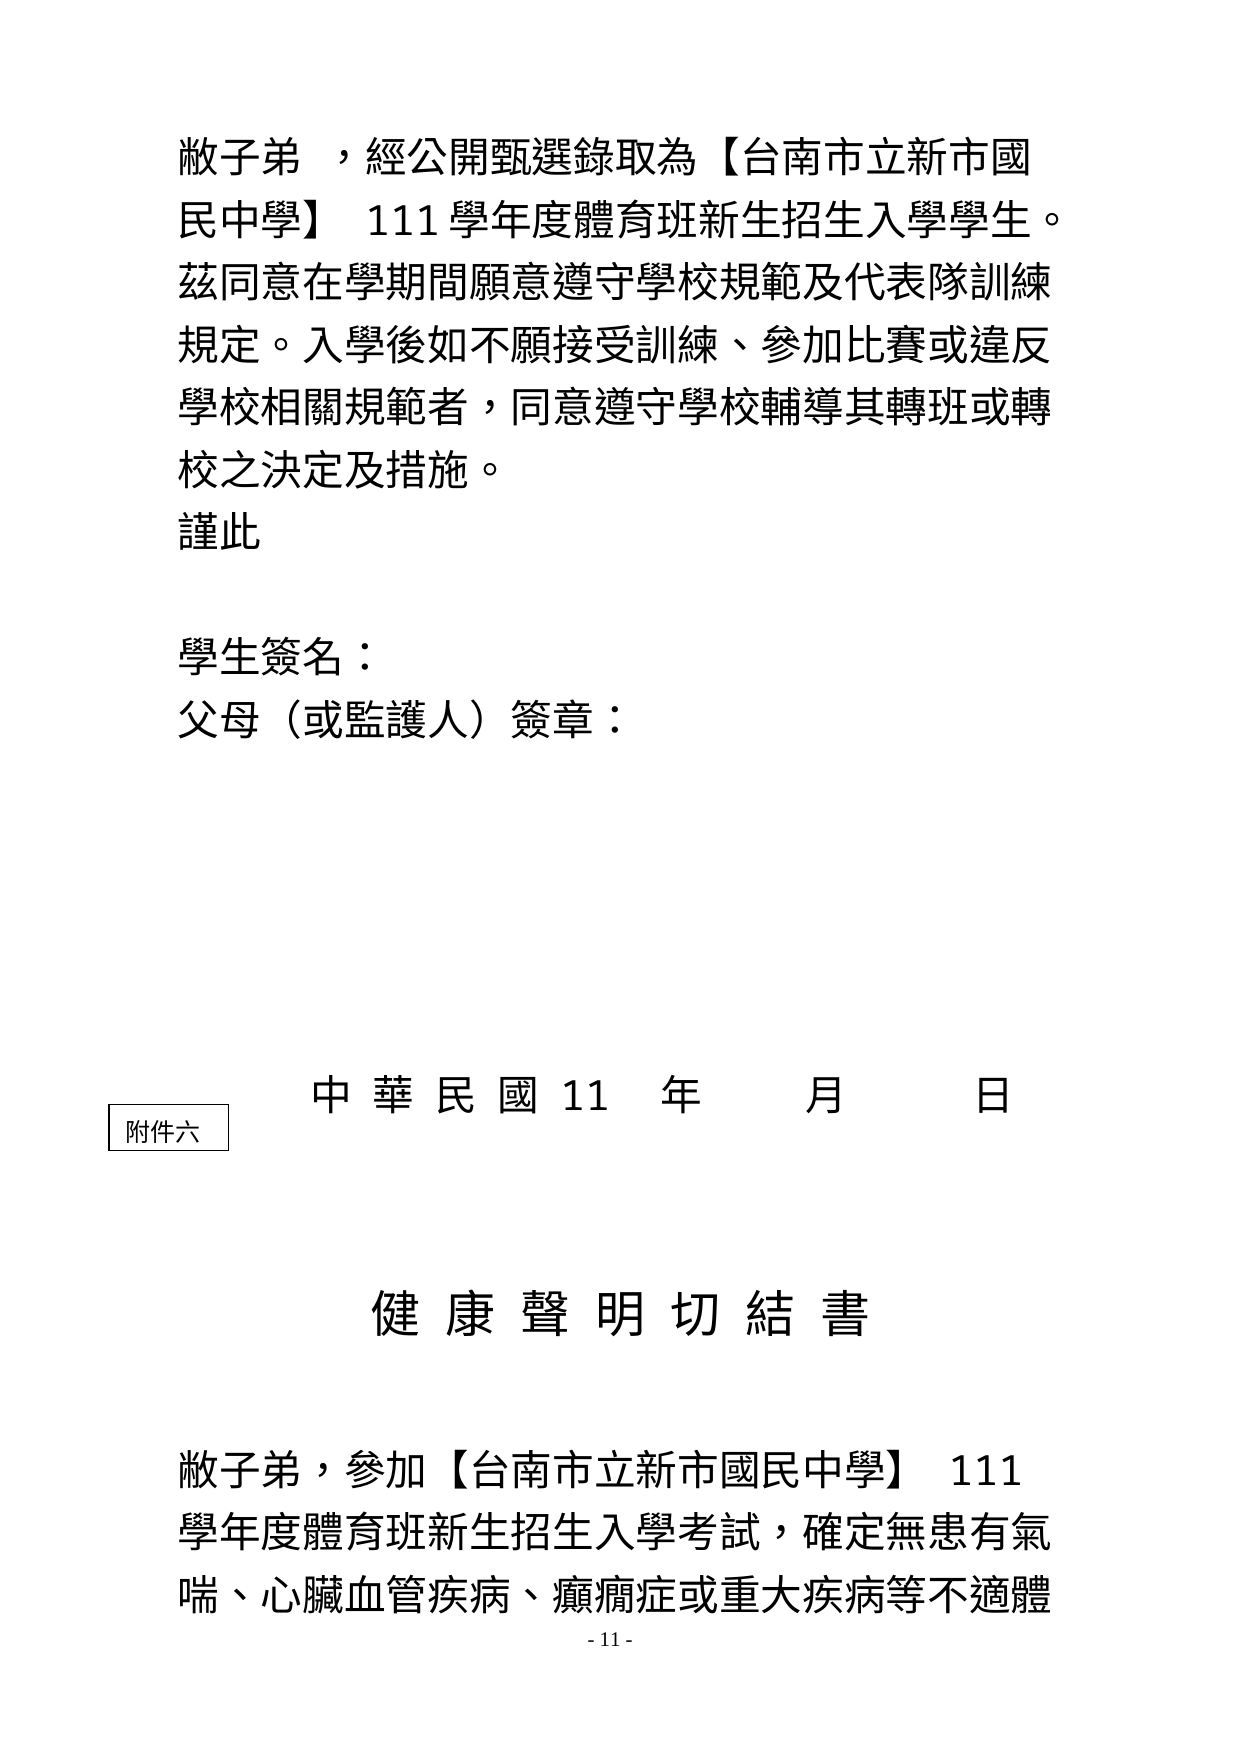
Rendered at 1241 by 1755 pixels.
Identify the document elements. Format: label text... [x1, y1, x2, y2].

text 健 康 聲 明 切 結 書 [177, 1238, 1063, 1363]
text 敝子弟，參加【台南市立新市國民中學】 111學年度體育班新生招生入學考試，確定無患有氣喘、心臟血管疾病、癲癇症或重大疾病等不適體 [177, 1425, 1063, 1613]
text 父母（或監護人）簽章： [177, 675, 1063, 738]
text 學生簽名： [177, 613, 1063, 675]
text 謹此 [177, 488, 1063, 550]
text 附件六 [125, 1112, 213, 1142]
text 敝子弟 ，經公開甄選錄取為【台南市立新市國民中學】 111學年度體育班新生招生入學學生。茲同意在學期間願意遵守學校規範及代表隊訓練 規定。入學後如不願接受訓練、參加比賽或違反學校相關規範者，同意遵守學校輔導其轉班或轉校之決定及措施。 [177, 113, 1063, 488]
text 中 華 民 國 11 年 月 日 [177, 1050, 1063, 1113]
